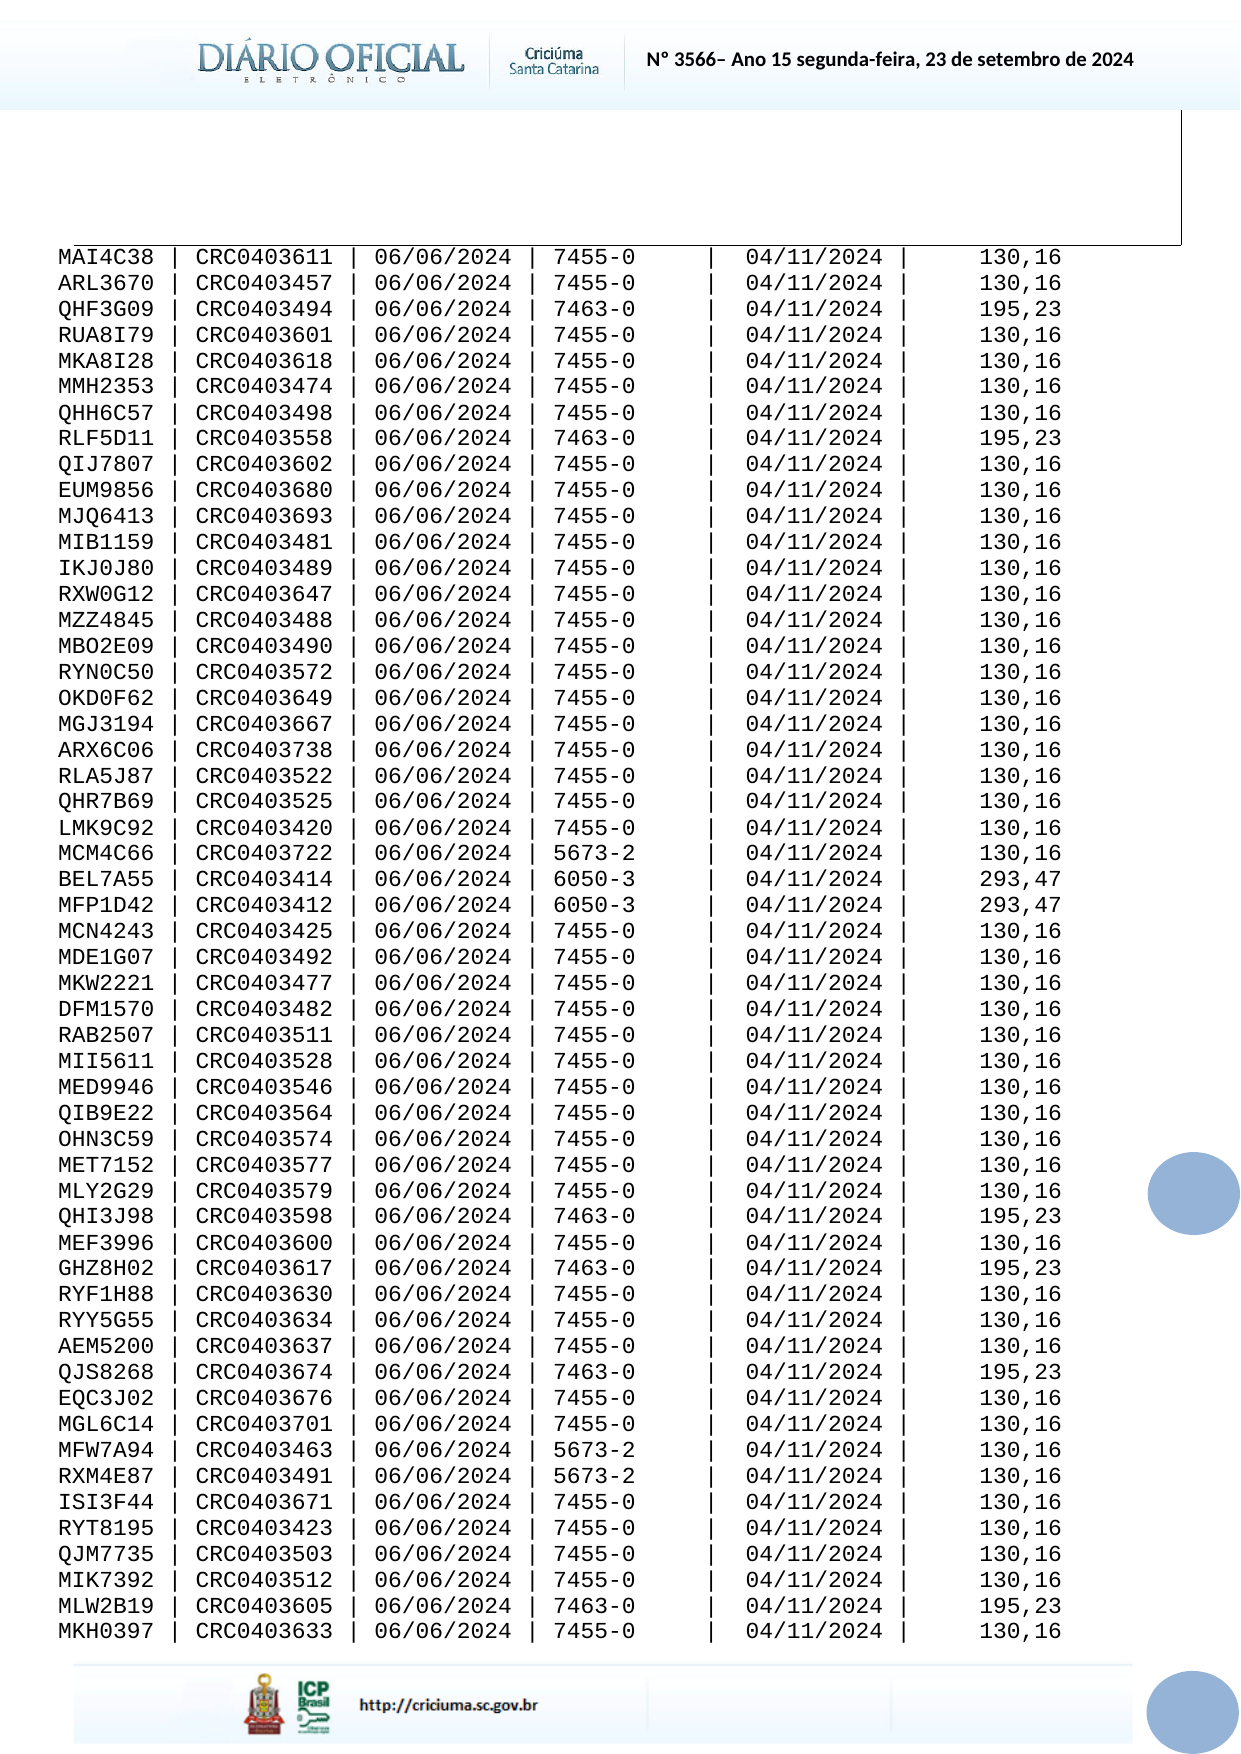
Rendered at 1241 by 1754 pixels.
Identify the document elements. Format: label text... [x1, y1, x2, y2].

text GHZ8H02 | CRC0403617 | 06/06/2024 | 7463-0 | 04/11/2024 | 195,23 [44, 1257, 1181, 1283]
text MDE1G07 | CRC0403492 | 06/06/2024 | 7455-0 | 04/11/2024 | 130,16 [44, 946, 1181, 971]
text MCN4243 | CRC0403425 | 06/06/2024 | 7455-0 | 04/11/2024 | 130,16 [44, 919, 1181, 946]
text RXW0G12 | CRC0403647 | 06/06/2024 | 7455-0 | 04/11/2024 | 130,16 [44, 582, 1181, 608]
text QHH6C57 | CRC0403498 | 06/06/2024 | 7455-0 | 04/11/2024 | 130,16 [44, 401, 1181, 427]
text MED9946 | CRC0403546 | 06/06/2024 | 7455-0 | 04/11/2024 | 130,16 [44, 1075, 1181, 1101]
text RYT8195 | CRC0403423 | 06/06/2024 | 7455-0 | 04/11/2024 | 130,16 [44, 1516, 1181, 1542]
text RYF1H88 | CRC0403630 | 06/06/2024 | 7455-0 | 04/11/2024 | 130,16 [44, 1283, 1181, 1309]
text QJS8268 | CRC0403674 | 06/06/2024 | 7463-0 | 04/11/2024 | 195,23 [44, 1361, 1181, 1386]
text OKD0F62 | CRC0403649 | 06/06/2024 | 7455-0 | 04/11/2024 | 130,16 [44, 686, 1181, 712]
text RXM4E87 | CRC0403491 | 06/06/2024 | 5673-2 | 04/11/2024 | 130,16 [44, 1464, 1181, 1490]
text MMH2353 | CRC0403474 | 06/06/2024 | 7455-0 | 04/11/2024 | 130,16 [44, 375, 1181, 401]
text MIK7392 | CRC0403512 | 06/06/2024 | 7455-0 | 04/11/2024 | 130,16 [44, 1568, 1181, 1594]
text DFM1570 | CRC0403482 | 06/06/2024 | 7455-0 | 04/11/2024 | 130,16 [44, 997, 1181, 1023]
text RLA5J87 | CRC0403522 | 06/06/2024 | 7455-0 | 04/11/2024 | 130,16 [44, 764, 1181, 790]
text MLY2G29 | CRC0403579 | 06/06/2024 | 7455-0 | 04/11/2024 | 130,16 [44, 1179, 1150, 1205]
text MGL6C14 | CRC0403701 | 06/06/2024 | 7455-0 | 04/11/2024 | 130,16 [44, 1412, 1181, 1438]
text EQC3J02 | CRC0403676 | 06/06/2024 | 7455-0 | 04/11/2024 | 130,16 [44, 1386, 1181, 1412]
text QHF3G09 | CRC0403494 | 06/06/2024 | 7463-0 | 04/11/2024 | 195,23 [44, 297, 1181, 323]
text MGJ3194 | CRC0403667 | 06/06/2024 | 7455-0 | 04/11/2024 | 130,16 [44, 712, 1181, 738]
text MKW2221 | CRC0403477 | 06/06/2024 | 7455-0 | 04/11/2024 | 130,16 [44, 971, 1181, 997]
text ARX6C06 | CRC0403738 | 06/06/2024 | 7455-0 | 04/11/2024 | 130,16 [44, 738, 1181, 764]
text ARL3670 | CRC0403457 | 06/06/2024 | 7455-0 | 04/11/2024 | 130,16 [44, 271, 1181, 297]
text MKH0397 | CRC0403633 | 06/06/2024 | 7455-0 | 04/11/2024 | 130,16 [44, 1620, 1181, 1646]
text MLW2B19 | CRC0403605 | 06/06/2024 | 7463-0 | 04/11/2024 | 195,23 [44, 1594, 1181, 1620]
text MKA8I28 | CRC0403618 | 06/06/2024 | 7455-0 | 04/11/2024 | 130,16 [44, 349, 1181, 375]
text RYN0C50 | CRC0403572 | 06/06/2024 | 7455-0 | 04/11/2024 | 130,16 [44, 660, 1181, 686]
text MZZ4845 | CRC0403488 | 06/06/2024 | 7455-0 | 04/11/2024 | 130,16 [44, 608, 1181, 634]
text MBO2E09 | CRC0403490 | 06/06/2024 | 7455-0 | 04/11/2024 | 130,16 [44, 634, 1181, 660]
text ISI3F44 | CRC0403671 | 06/06/2024 | 7455-0 | 04/11/2024 | 130,16 [44, 1490, 1181, 1516]
text BEL7A55 | CRC0403414 | 06/06/2024 | 6050-3 | 04/11/2024 | 293,47 [44, 868, 1181, 894]
text MAI4C38 | CRC0403611 | 06/06/2024 | 7455-0 | 04/11/2024 | 130,16 [44, 245, 1181, 271]
text RUA8I79 | CRC0403601 | 06/06/2024 | 7455-0 | 04/11/2024 | 130,16 [44, 323, 1181, 349]
text MEF3996 | CRC0403600 | 06/06/2024 | 7455-0 | 04/11/2024 | 130,16 [44, 1231, 1181, 1257]
text LMK9C92 | CRC0403420 | 06/06/2024 | 7455-0 | 04/11/2024 | 130,16 [44, 816, 1181, 842]
text MCM4C66 | CRC0403722 | 06/06/2024 | 5673-2 | 04/11/2024 | 130,16 [44, 842, 1181, 868]
text MFW7A94 | CRC0403463 | 06/06/2024 | 5673-2 | 04/11/2024 | 130,16 [44, 1438, 1181, 1464]
text MII5611 | CRC0403528 | 06/06/2024 | 7455-0 | 04/11/2024 | 130,16 [44, 1049, 1181, 1075]
text OHN3C59 | CRC0403574 | 06/06/2024 | 7455-0 | 04/11/2024 | 130,16 [44, 1127, 1181, 1153]
text QIJ7807 | CRC0403602 | 06/06/2024 | 7455-0 | 04/11/2024 | 130,16 [44, 453, 1181, 479]
text EUM9856 | CRC0403680 | 06/06/2024 | 7455-0 | 04/11/2024 | 130,16 [44, 479, 1181, 504]
text RLF5D11 | CRC0403558 | 06/06/2024 | 7463-0 | 04/11/2024 | 195,23 [44, 427, 1181, 453]
text IKJ0J80 | CRC0403489 | 06/06/2024 | 7455-0 | 04/11/2024 | 130,16 [44, 556, 1181, 582]
text RAB2507 | CRC0403511 | 06/06/2024 | 7455-0 | 04/11/2024 | 130,16 [44, 1023, 1181, 1049]
text QHI3J98 | CRC0403598 | 06/06/2024 | 7463-0 | 04/11/2024 | 195,23 [44, 1205, 1171, 1231]
text QIB9E22 | CRC0403564 | 06/06/2024 | 7455-0 | 04/11/2024 | 130,16 [44, 1101, 1181, 1127]
text AEM5200 | CRC0403637 | 06/06/2024 | 7455-0 | 04/11/2024 | 130,16 [44, 1334, 1181, 1361]
text MFP1D42 | CRC0403412 | 06/06/2024 | 6050-3 | 04/11/2024 | 293,47 [44, 894, 1181, 919]
text RYY5G55 | CRC0403634 | 06/06/2024 | 7455-0 | 04/11/2024 | 130,16 [44, 1309, 1181, 1334]
text MIB1159 | CRC0403481 | 06/06/2024 | 7455-0 | 04/11/2024 | 130,16 [44, 531, 1181, 556]
text QHR7B69 | CRC0403525 | 06/06/2024 | 7455-0 | 04/11/2024 | 130,16 [44, 790, 1181, 816]
text MET7152 | CRC0403577 | 06/06/2024 | 7455-0 | 04/11/2024 | 130,16 [44, 1153, 1180, 1179]
text QJM7735 | CRC0403503 | 06/06/2024 | 7455-0 | 04/11/2024 | 130,16 [44, 1542, 1181, 1568]
text MJQ6413 | CRC0403693 | 06/06/2024 | 7455-0 | 04/11/2024 | 130,16 [44, 504, 1181, 531]
